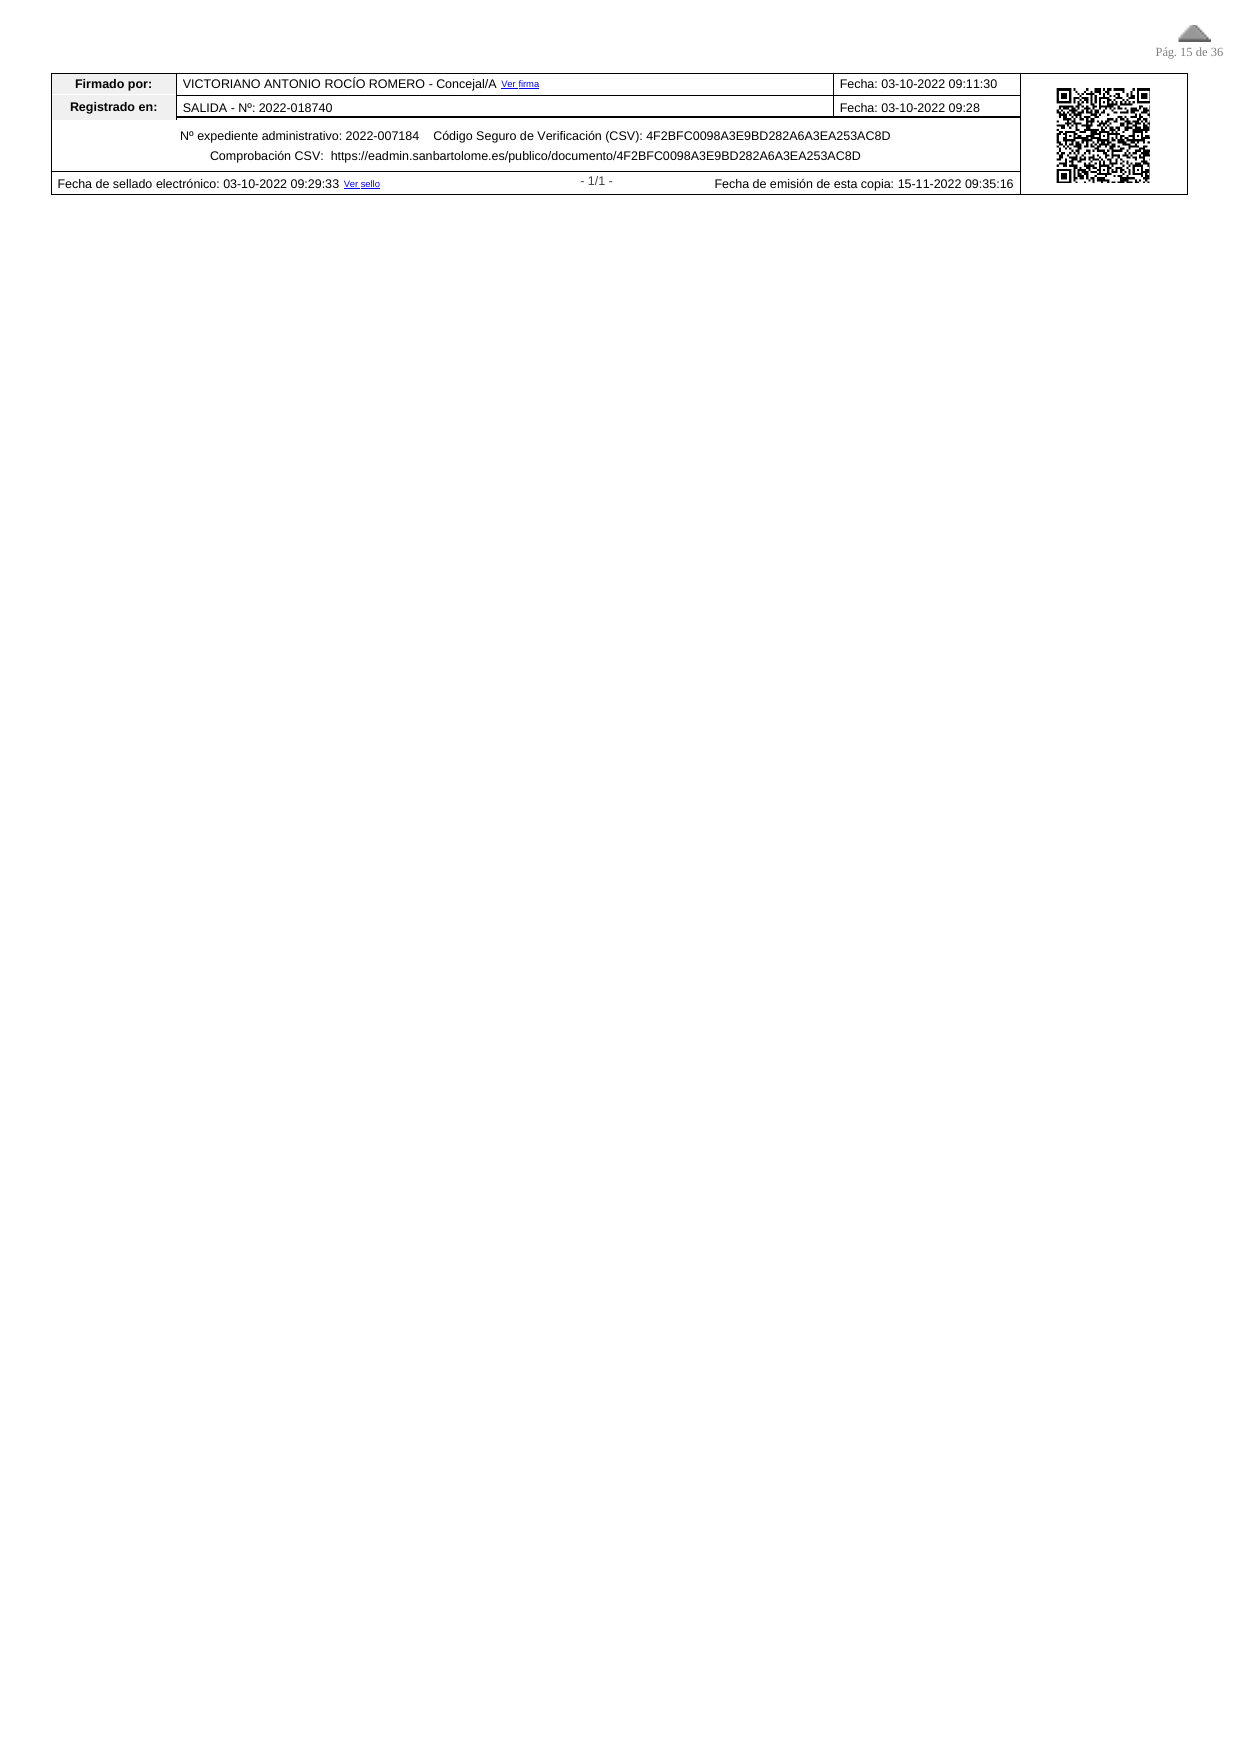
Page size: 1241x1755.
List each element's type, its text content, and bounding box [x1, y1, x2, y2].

table_cell Fecha de sellado electrónico: 03-10-2022 09:29:33 Ver sello - 1/1 - Fecha de emisión de esta copia: 15-11-2022 09:35:16 [52, 172, 1020, 194]
table_header VICTORIANO ANTONIO ROCÍO ROMERO - Concejal/A Ver firma [177, 74, 833, 94]
table_header [1021, 74, 1187, 194]
table_cell Nº expediente administrativo: 2022-007184 Código Seguro de Verificación (CSV): 4F2BFC0098A3E9BD282A6A3EA253AC8D Comprobación CSV: https://eadmin.sanbartolome.es/publico/documento/4F2BFC0098A3E9BD282A6A3EA253AC8D [52, 118, 1020, 171]
table_cell Registrado en: [52, 98, 176, 116]
table_cell SALIDA - Nº: 2022-018740 [177, 96, 833, 116]
picture [1056, 88, 1150, 183]
table_header Firmado por: [52, 74, 176, 94]
table_cell Fecha: 03-10-2022 09:28 [834, 96, 1020, 116]
table_header Fecha: 03-10-2022 09:11:30 [834, 74, 1020, 94]
picture [1177, 25, 1211, 42]
